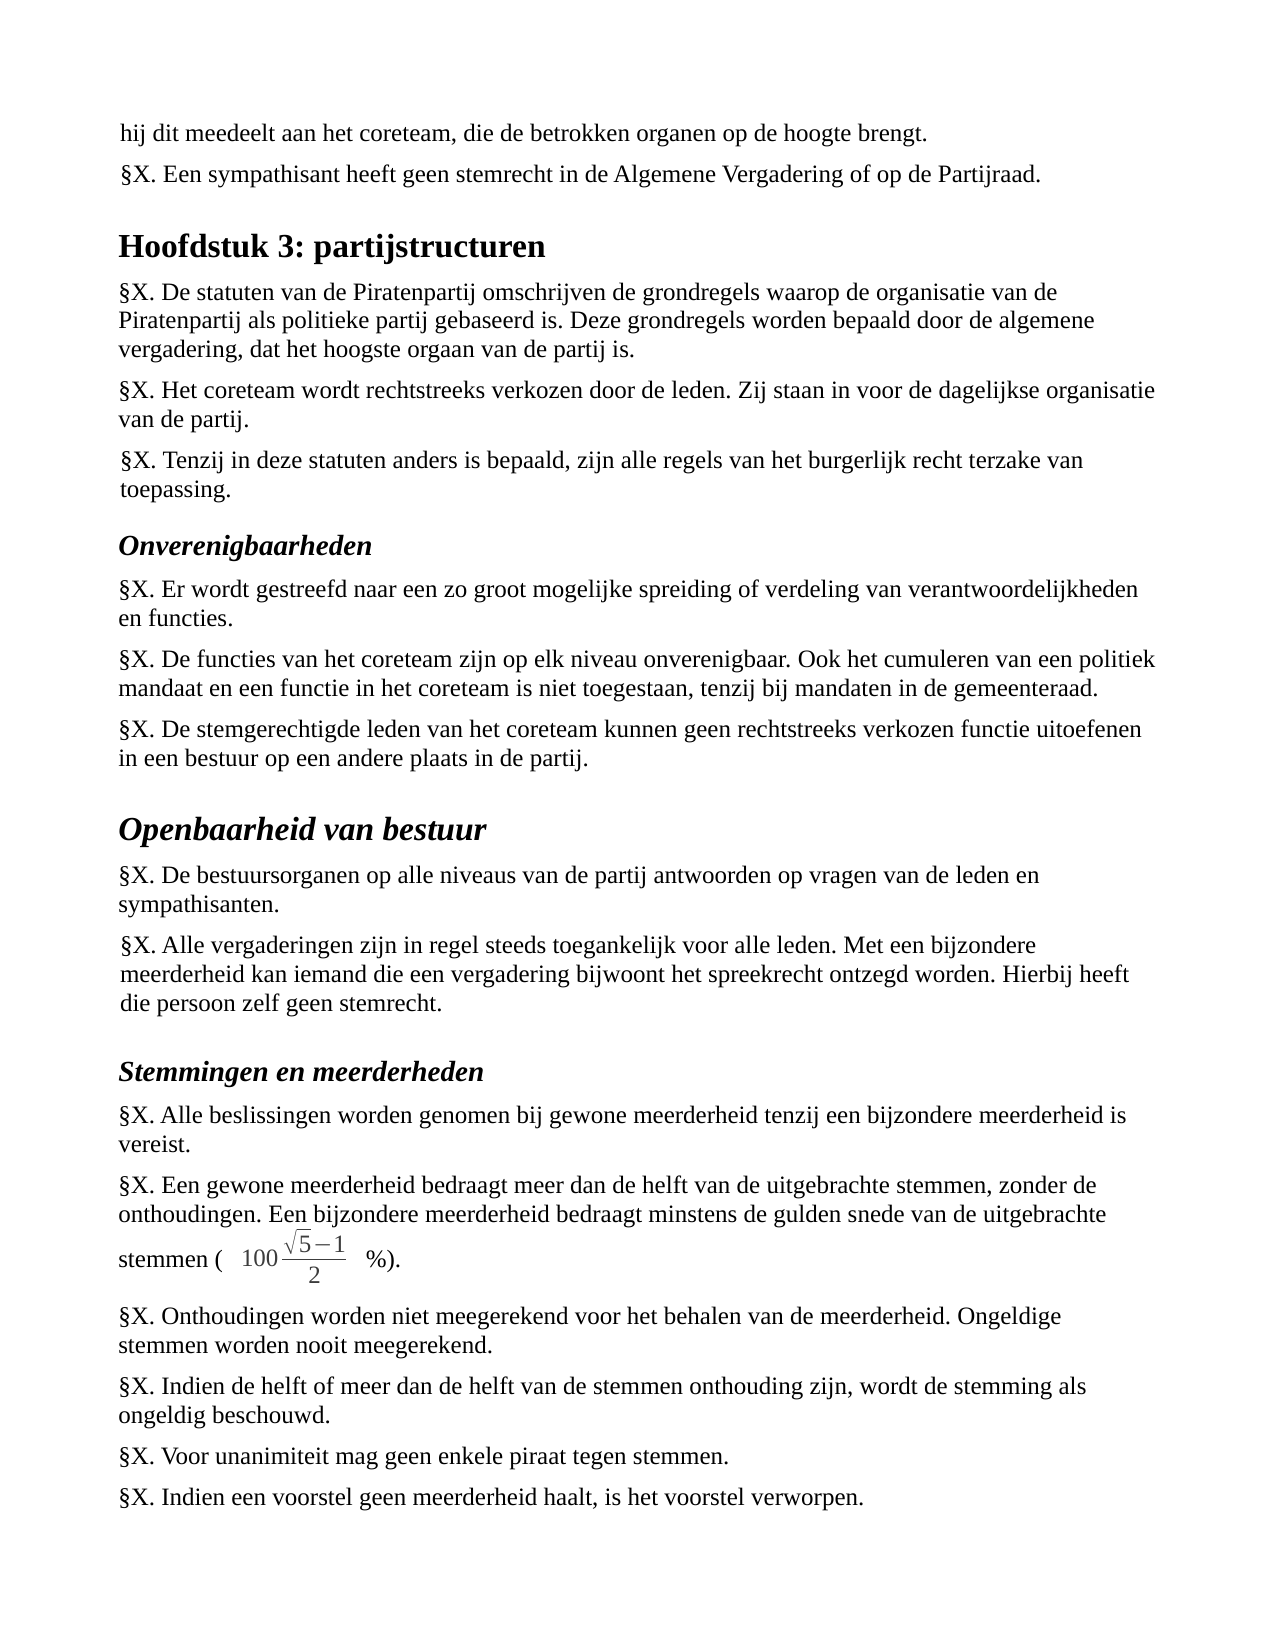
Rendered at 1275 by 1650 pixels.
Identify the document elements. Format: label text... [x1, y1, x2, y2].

text §X. De statuten van de Piratenpartij omschrijven de grondregels waarop de organisatie van de Piratenpartij als politieke partij gebaseerd is. Deze grondregels worden bepaald door de algemene vergadering, dat het hoogste orgaan van de partij is. [118, 277, 1157, 363]
text §X. Onthoudingen worden niet meegerekend voor het behalen van de meerderheid. Ongeldige stemmen worden nooit meegerekend. [118, 1301, 1157, 1358]
text §X. De stemgerechtigde leden van het coreteam kunnen geen rechtstreeks verkozen functie uitoefenen in een bestuur op een andere plaats in de partij. [118, 714, 1157, 772]
subtitle Onverenigbaarheden [118, 528, 1157, 562]
text §X. Tenzij in deze statuten anders is bepaald, zijn alle regels van het burgerlijk recht terzake van toepassing. [120, 446, 1157, 503]
subtitle Hoofdstuk 3: partijstructuren [118, 226, 1157, 264]
text §X. De functies van het coreteam zijn op elk niveau onverenigbaar. Ook het cumuleren van een politiek mandaat en een functie in het coreteam is niet toegestaan, tenzij bij mandaten in de gemeenteraad. [118, 644, 1157, 702]
text §X. Alle beslissingen worden genomen bij gewone meerderheid tenzij een bijzondere meerderheid is vereist. [118, 1100, 1157, 1157]
subtitle Openbaarheid van bestuur [118, 809, 1157, 848]
text §X. Een sympathisant heeft geen stemrecht in de Algemene Vergadering of op de Partijraad. [120, 159, 1157, 188]
text hij dit meedeelt aan het coreteam, die de betrokken organen op de hoogte brengt. [120, 118, 1157, 147]
text §X. Het coreteam wordt rechtstreeks verkozen door de leden. Zij staan in voor de dagelijkse organisatie van de partij. [118, 376, 1157, 433]
text §X. Voor unanimiteit mag geen enkele piraat tegen stemmen. [118, 1441, 1157, 1470]
text §X. Een gewone meerderheid bedraagt meer dan de helft van de uitgebrachte stemmen, zonder de onthoudingen. Een bijzondere meerderheid bedraagt minstens de gulden snede van de uitgebrachte stemmen (%). [118, 1170, 1157, 1288]
text §X. De bestuursorganen op alle niveaus van de partij antwoorden op vragen van de leden en sympathisanten. [118, 860, 1157, 918]
text §X. Indien een voorstel geen meerderheid haalt, is het voorstel verworpen. [118, 1482, 1157, 1511]
subtitle Stemmingen en meerderheden [118, 1054, 1157, 1087]
text §X. Er wordt gestreefd naar een zo groot mogelijke spreiding of verdeling van verantwoordelijkheden en functies. [118, 574, 1157, 632]
text §X. Indien de helft of meer dan de helft van de stemmen onthouding zijn, wordt de stemming als ongeldig beschouwd. [118, 1371, 1157, 1428]
text §X. Alle vergaderingen zijn in regel steeds toegankelijk voor alle leden. Met een bijzondere meerderheid kan iemand die een vergadering bijwoont het spreekrecht ontzegd worden. Hierbij heeft die persoon zelf geen stemrecht. [120, 930, 1157, 1016]
